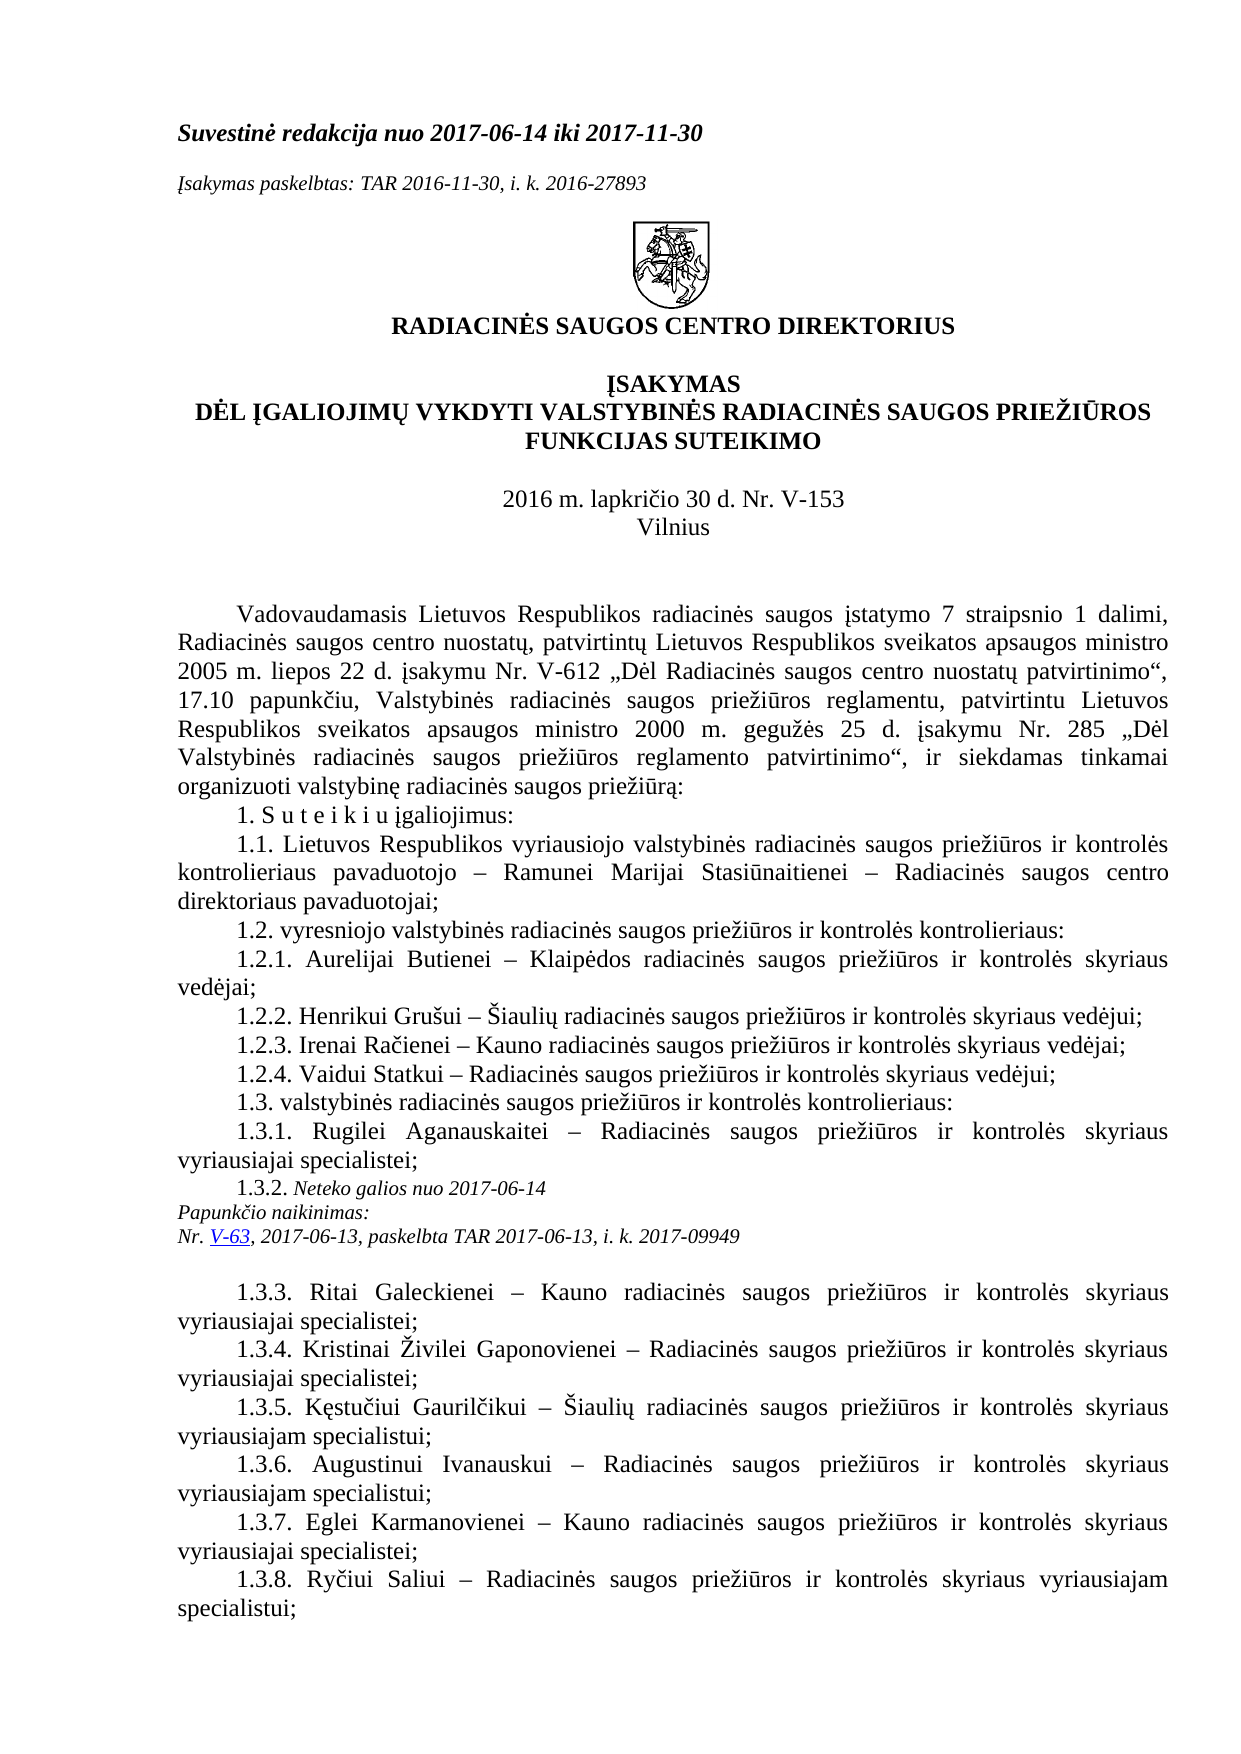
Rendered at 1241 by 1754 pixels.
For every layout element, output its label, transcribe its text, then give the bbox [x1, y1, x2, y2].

text 1.3.1. Rugilei Aganauskaitei – Radiacinės saugos priežiūros ir kontrolės skyriaus vyriausiajai specialistei; [177, 1116, 1169, 1174]
text 2016 m. lapkričio 30 d. Nr. V-153 [177, 484, 1169, 512]
text 1. S u t e i k i u įgaliojimus: [177, 800, 1169, 829]
text 1.3.2. Neteko galios nuo 2017-06-14 [177, 1174, 1169, 1200]
text 1.2.4. Vaidui Statkui – Radiacinės saugos priežiūros ir kontrolės skyriaus vedėjui; [177, 1059, 1169, 1087]
text 1.1. Lietuvos Respublikos vyriausiojo valstybinės radiacinės saugos priežiūros ir kontrolės kontrolieriaus pavaduotojo – Ramunei Marijai Stasiūnaitienei – Radiacinės saugos centro direktoriaus pavaduotojai; [177, 829, 1169, 915]
text 1.3.5. Kęstučiui Gaurilčikui – Šiaulių radiacinės saugos priežiūros ir kontrolės skyriaus vyriausiajam specialistui; [177, 1392, 1169, 1449]
text Nr. V-63, 2017-06-13, paskelbta TAR 2017-06-13, i. k. 2017-09949 [177, 1224, 1169, 1248]
text 1.3.8. Ryčiui Saliui – Radiacinės saugos priežiūros ir kontrolės skyriaus vyriausiajam specialistui; [177, 1564, 1169, 1622]
text ĮSAKYMAS [177, 369, 1169, 397]
text Vadovaudamasis Lietuvos Respublikos radiacinės saugos įstatymo 7 straipsnio 1 dalimi, Radiacinės saugos centro nuostatų, patvirtintų Lietuvos Respublikos sveikatos apsaugos ministro 2005 m. liepos 22 d. įsakymu Nr. V-612 „Dėl Radiacinės saugos centro nuostatų patvirtinimo“, 17.10 papunkčiu, Valstybinės radiacinės saugos priežiūros reglamentu, patvirtintu Lietuvos Respublikos sveikatos apsaugos ministro 2000 m. gegužės 25 d. įsakymu Nr. 285 „Dėl Valstybinės radiacinės saugos priežiūros reglamento patvirtinimo“, ir siekdamas tinkamai organizuoti valstybinę radiacinės saugos priežiūrą: [177, 599, 1169, 800]
text 1.2. vyresniojo valstybinės radiacinės saugos priežiūros ir kontrolės kontrolieriaus: [177, 915, 1169, 944]
text Įsakymas paskelbtas: TAR 2016-11-30, i. k. 2016-27893 [177, 171, 1169, 195]
text Papunkčio naikinimas: [177, 1200, 1169, 1224]
text 1.3.3. Ritai Galeckienei – Kauno radiacinės saugos priežiūros ir kontrolės skyriaus vyriausiajai specialistei; [177, 1277, 1169, 1334]
text DĖL ĮGALIOJIMŲ VYKDYTI VALSTYBINĖS RADIACINĖS SAUGOS PRIEŽIŪROS FUNKCIJAS SUTEIKIMO [177, 397, 1169, 455]
text Suvestinė redakcija nuo 2017-06-14 iki 2017-11-30 [177, 118, 1169, 147]
text 1.3.4. Kristinai Živilei Gaponovienei – Radiacinės saugos priežiūros ir kontrolės skyriaus vyriausiajai specialistei; [177, 1334, 1169, 1392]
text RADIACINĖS SAUGOS CENTRO DIREKTORIUS [177, 311, 1169, 340]
text 1.2.2. Henrikui Grušui – Šiaulių radiacinės saugos priežiūros ir kontrolės skyriaus vedėjui; [177, 1001, 1169, 1030]
text 1.3.7. Eglei Karmanovienei – Kauno radiacinės saugos priežiūros ir kontrolės skyriaus vyriausiajai specialistei; [177, 1507, 1169, 1564]
text 1.3.6. Augustinui Ivanauskui – Radiacinės saugos priežiūros ir kontrolės skyriaus vyriausiajam specialistui; [177, 1449, 1169, 1507]
text Vilnius [177, 512, 1169, 541]
text 1.3. valstybinės radiacinės saugos priežiūros ir kontrolės kontrolieriaus: [177, 1087, 1169, 1116]
text 1.2.1. Aurelijai Butienei – Klaipėdos radiacinės saugos priežiūros ir kontrolės skyriaus vedėjai; [177, 944, 1169, 1001]
text 1.2.3. Irenai Račienei – Kauno radiacinės saugos priežiūros ir kontrolės skyriaus vedėjai; [177, 1030, 1169, 1059]
